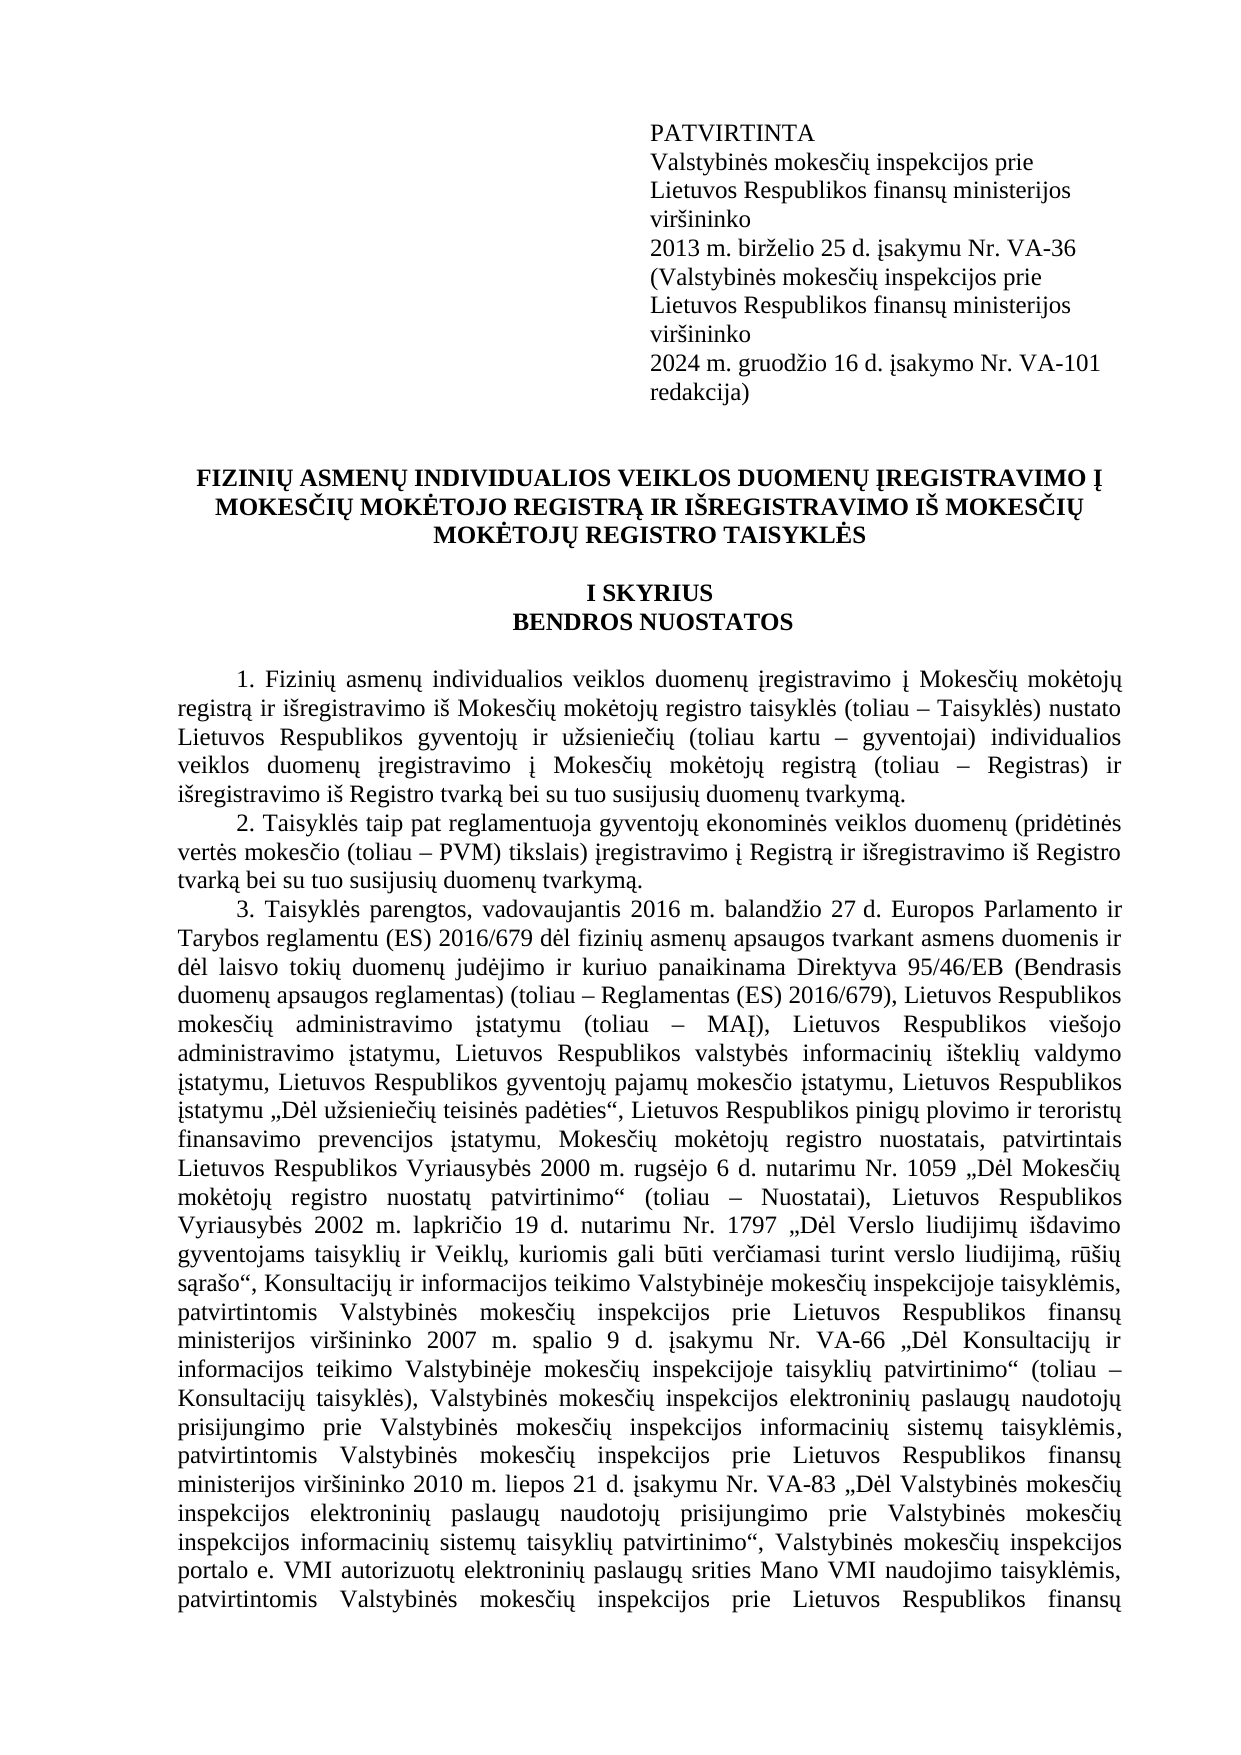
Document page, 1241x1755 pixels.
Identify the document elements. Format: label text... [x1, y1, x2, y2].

text 2. Taisyklės taip pat reglamentuoja gyventojų ekonominės veiklos duomenų (pridėtinės vertės mokesčio (toliau – PVM) tikslais) įregistravimo į Registrą ir išregistravimo iš Registro tvarką bei su tuo susijusių duomenų tvarkymą. [177, 808, 1122, 894]
text 3. Taisyklės parengtos, vadovaujantis 2016 m. balandžio 27 d. Europos Parlamento ir Tarybos reglamentu (ES) 2016/679 dėl fizinių asmenų apsaugos tvarkant asmens duomenis ir dėl laisvo tokių duomenų judėjimo ir kuriuo panaikinama Direktyva 95/46/EB (Bendrasis duomenų apsaugos reglamentas) (toliau – Reglamentas (ES) 2016/679), Lietuvos Respublikos mokesčių administravimo įstatymu (toliau – MAĮ), Lietuvos Respublikos viešojo administravimo įstatymu, Lietuvos Respublikos valstybės informacinių išteklių valdymo įstatymu, Lietuvos Respublikos gyventojų pajamų mokesčio įstatymu, Lietuvos Respublikos įstatymu „Dėl užsieniečių teisinės padėties“, Lietuvos Respublikos pinigų plovimo ir teroristų finansavimo prevencijos įstatymu, Mokesčių mokėtojų registro nuostatais, patvirtintais Lietuvos Respublikos Vyriausybės 2000 m. rugsėjo 6 d. nutarimu Nr. 1059 „Dėl Mokesčių mokėtojų registro nuostatų patvirtinimo“ (toliau – Nuostatai), Lietuvos Respublikos Vyriausybės 2002 m. lapkričio 19 d. nutarimu Nr. 1797 „Dėl Verslo liudijimų išdavimo gyventojams taisyklių ir Veiklų, kuriomis gali būti verčiamasi turint verslo liudijimą, rūšių sąrašo“, Konsultacijų ir informacijos teikimo Valstybinėje mokesčių inspekcijoje taisyklėmis, patvirtintomis Valstybinės mokesčių inspekcijos prie Lietuvos Respublikos finansų ministerijos viršininko 2007 m. spalio 9 d. įsakymu Nr. VA-66 „Dėl Konsultacijų ir informacijos teikimo Valstybinėje mokesčių inspekcijoje taisyklių patvirtinimo“ (toliau – Konsultacijų taisyklės), Valstybinės mokesčių inspekcijos elektroninių paslaugų naudotojų prisijungimo prie Valstybinės mokesčių inspekcijos informacinių sistemų taisyklėmis, patvirtintomis Valstybinės mokesčių inspekcijos prie Lietuvos Respublikos finansų ministerijos viršininko 2010 m. liepos 21 d. įsakymu Nr. VA-83 „Dėl Valstybinės mokesčių inspekcijos elektroninių paslaugų naudotojų prisijungimo prie Valstybinės mokesčių inspekcijos informacinių sistemų taisyklių patvirtinimo“, Valstybinės mokesčių inspekcijos portalo e. VMI autorizuotų elektroninių paslaugų srities Mano VMI naudojimo taisyklėmis, patvirtintomis Valstybinės mokesčių inspekcijos prie Lietuvos Respublikos finansų [177, 894, 1122, 1613]
text 1. Fizinių asmenų individualios veiklos duomenų įregistravimo į Mokesčių mokėtojų registrą ir išregistravimo iš Mokesčių mokėtojų registro taisyklės (toliau – Taisyklės) nustato Lietuvos Respublikos gyventojų ir užsieniečių (toliau kartu – gyventojai) individualios veiklos duomenų įregistravimo į Mokesčių mokėtojų registrą (toliau – Registras) ir išregistravimo iš Registro tvarką bei su tuo susijusių duomenų tvarkymą. [177, 664, 1122, 808]
text I SKYRIUS [177, 578, 1122, 607]
text viršininko [177, 204, 1122, 233]
text Lietuvos Respublikos finansų ministerijos [177, 176, 1122, 204]
text 2024 m. gruodžio 16 d. įsakymo Nr. VA-101 [177, 348, 1122, 377]
text FIZINIŲ ASMENŲ INDIVIDUALIOS VEIKLOS DUOMENŲ ĮREGISTRAVIMO Į MOKESČIŲ MOKĖTOJO REGISTRĄ IR IŠREGISTRAVIMO IŠ MOKESČIŲ MOKĖTOJŲ REGISTRO TAISYKLĖS [177, 463, 1122, 549]
text viršininko [177, 319, 1122, 348]
text PATVIRTINTA [177, 118, 1122, 147]
text (Valstybinės mokesčių inspekcijos prie [177, 262, 1122, 291]
text Valstybinės mokesčių inspekcijos prie [177, 147, 1122, 176]
text BENDROS NUOSTATOS [177, 607, 1122, 636]
text redakcija) [177, 377, 1122, 406]
text Lietuvos Respublikos finansų ministerijos [177, 291, 1122, 319]
text 2013 m. birželio 25 d. įsakymu Nr. VA-36 [177, 233, 1122, 262]
